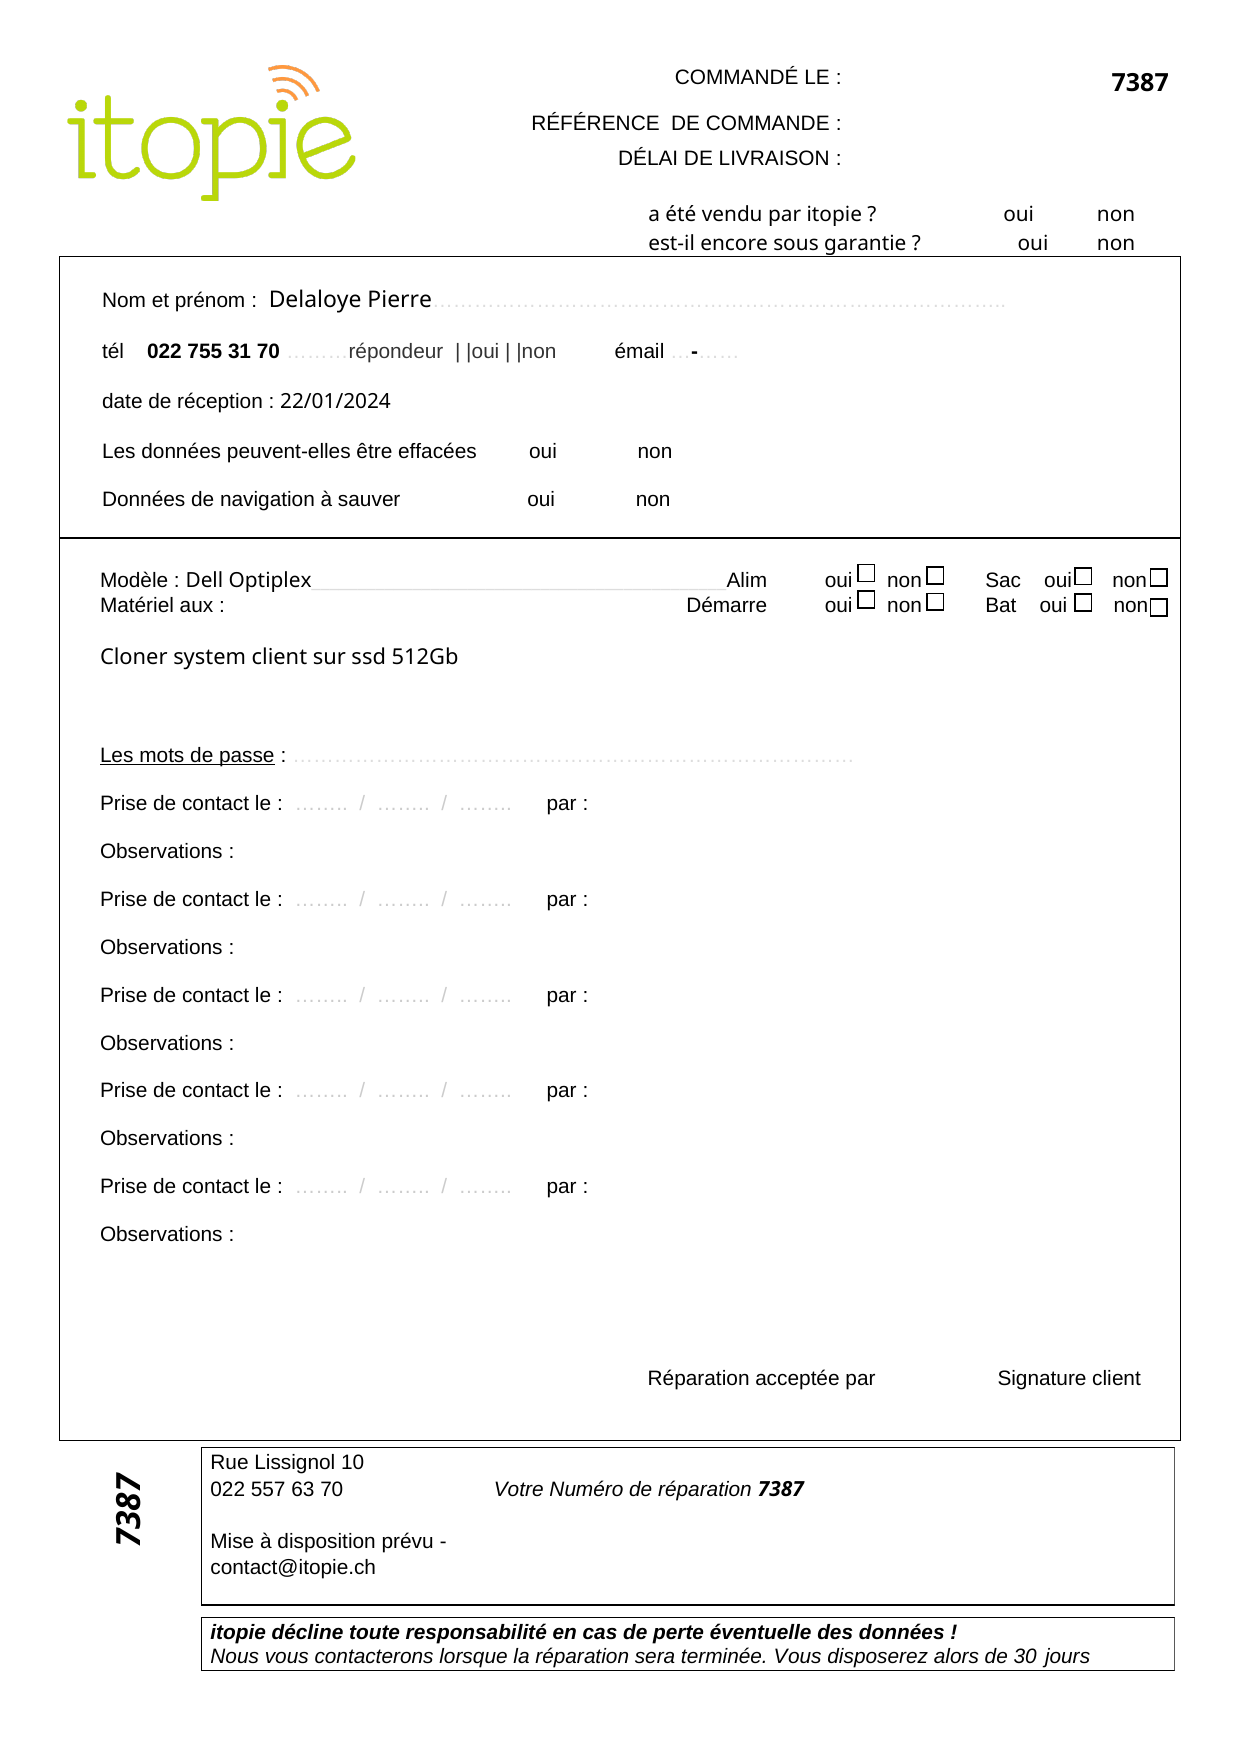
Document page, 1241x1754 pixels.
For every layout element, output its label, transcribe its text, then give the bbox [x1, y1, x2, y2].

text Nom et prénom : Delaloye Pierre……………………………………………………………………….. [60, 280, 1180, 314]
text Prise de contact le : …….. / …….. / …….. par : [60, 1171, 1180, 1198]
text Données de navigation à sauver oui non [60, 484, 1180, 511]
table_cell [847, 105, 1180, 140]
table_header COMMANDÉ LE : [490, 59, 847, 104]
picture [67, 65, 356, 201]
text Prise de contact le : …….. / …….. / …….. par : [60, 883, 1180, 911]
text date de réception : 22/01/2024 [60, 383, 1180, 415]
table_header Rue Lissignol 10 022 557 63 70 Votre Numéro de réparation 7387 Mise à disposition prévu - contact@itopie.ch [195, 1441, 1180, 1611]
table_cell [847, 140, 1180, 175]
text Observations : [60, 836, 1180, 863]
text Modèle : Dell Optiplex Alim oui non Sac oui non [60, 562, 856, 590]
text tél 022 755 31 70 ………répondeur | |oui | |non émail …-…… [60, 335, 1180, 362]
text Prise de contact le : …….. / …….. / …….. par : [60, 788, 1180, 815]
text Matériel aux : Démarre oui non Bat oui non [60, 590, 1180, 617]
text a été vendu par itopie ? oui non [59, 199, 1181, 228]
text Prise de contact le : …….. / …….. / …….. par : [60, 979, 1180, 1006]
text Observations : [60, 1027, 1180, 1054]
table_header 7387 [847, 59, 1180, 104]
text Observations : [60, 1123, 1180, 1150]
table_header 7387 [59, 1441, 195, 1677]
text Prise de contact le : …….. / …….. / …….. par : [60, 1075, 1180, 1102]
table_cell itopie décline toute responsabilité en cas de perte éventuelle des données ! Nous vous contacterons lorsque la réparation sera terminée. Vous disposerez alors de 30 jours [195, 1611, 1180, 1677]
text Les données peuvent-elles être effacées oui non [60, 436, 1180, 463]
text Modèle : Dell Optiplex Alim oui non Sac oui non [879, 562, 925, 590]
text Observations : [60, 931, 1180, 958]
text Observations : [60, 1219, 1180, 1246]
table_cell DÉLAI DE LIVRAISON : [490, 140, 847, 175]
text Les mots de passe : ……………………………………………………………………… [60, 740, 1180, 767]
text Cloner system client sur ssd 512Gb [60, 638, 1180, 671]
text Modèle : Dell Optiplex Alim oui non Sac oui non [948, 562, 1180, 590]
text Réparation acceptée par Signature client [60, 1363, 1180, 1390]
table_cell RÉFÉRENCE DE COMMANDE : [490, 105, 847, 140]
text est-il encore sous garantie ? oui non [59, 228, 1181, 256]
